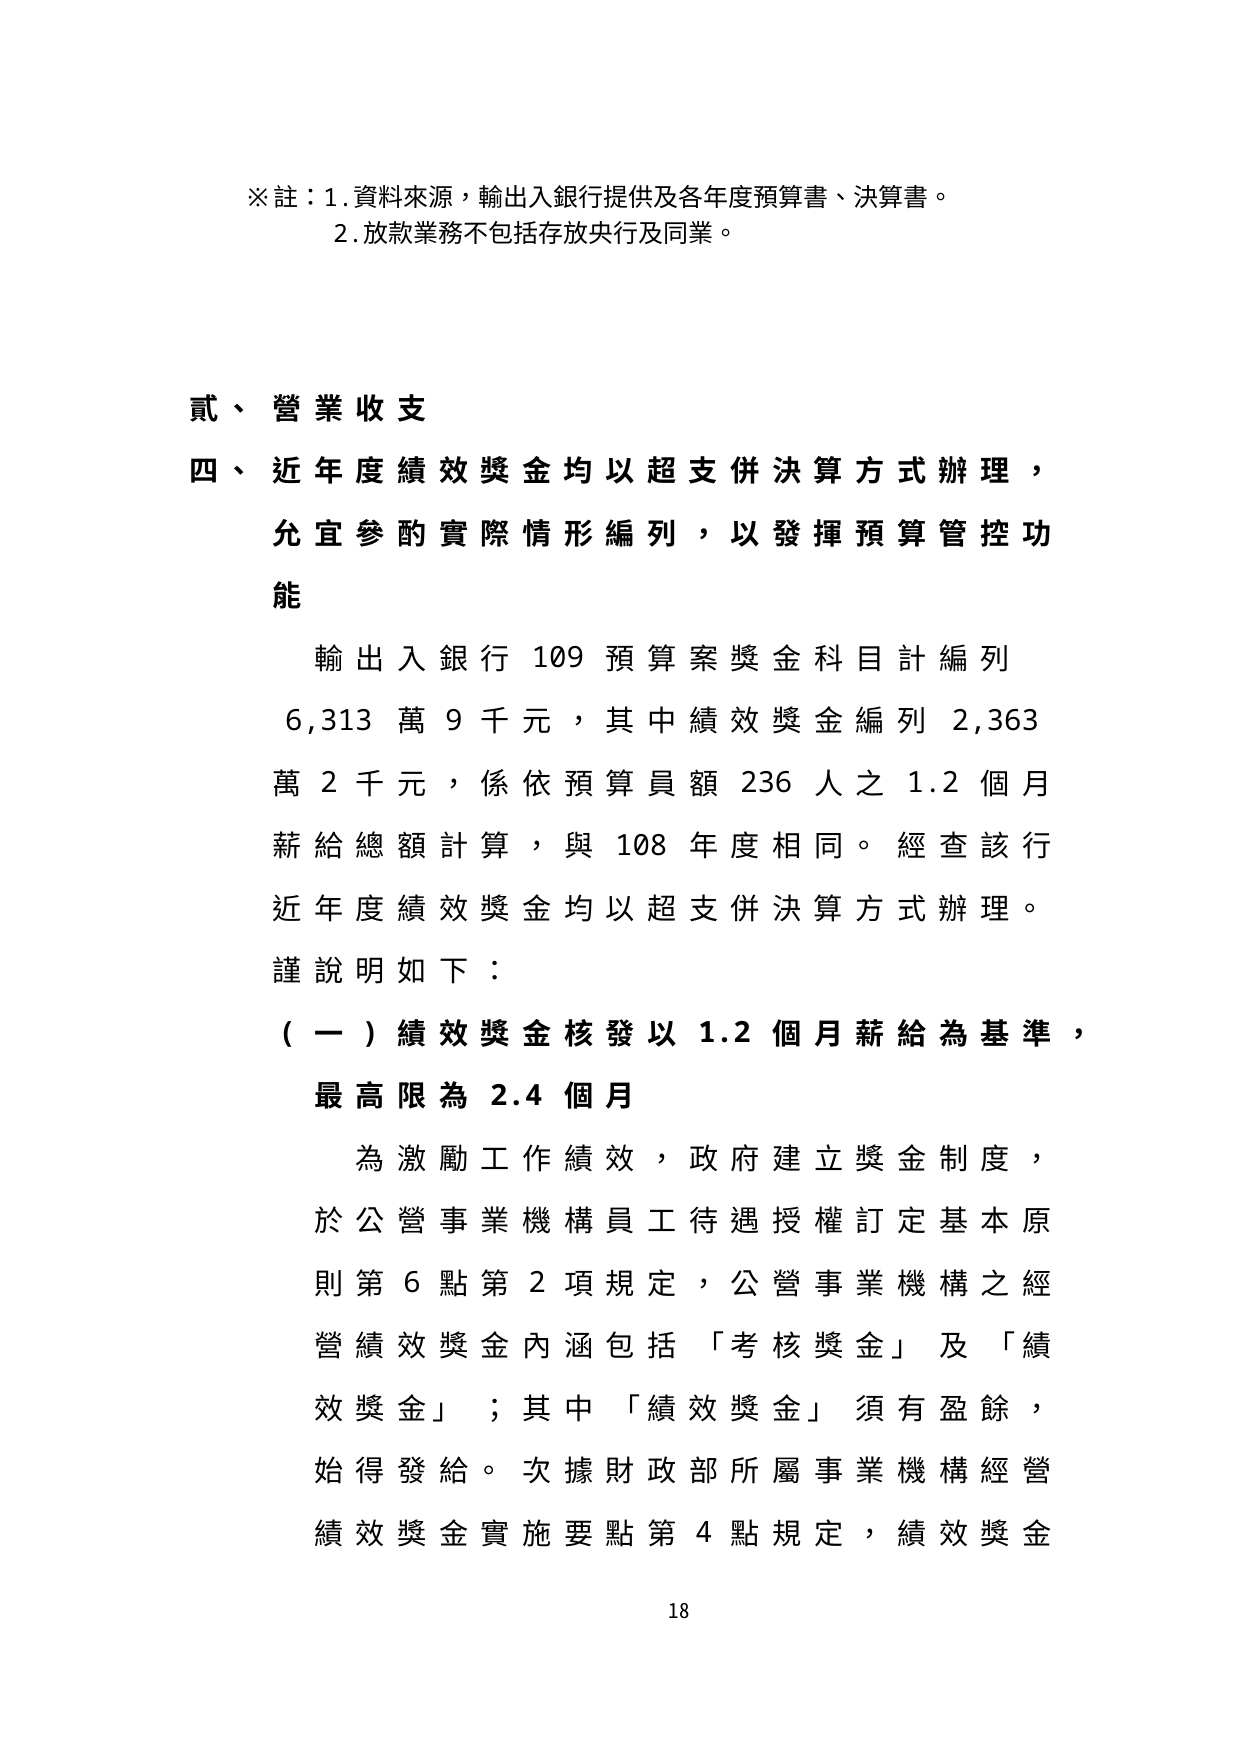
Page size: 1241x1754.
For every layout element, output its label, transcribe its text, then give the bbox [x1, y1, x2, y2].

text 2.放款業務不包括存放央行及同業。 [192, 213, 1058, 250]
text 四、近年度績效獎金均以超支併決算方式辦理，允宜參酌實際情形編列，以發揮預算管控功能 [183, 427, 1058, 615]
text 輸出入銀行109預算案獎金科目計編列6,313萬9千元，其中績效獎金編列2,363萬2千元，係依預算員額236人之1.2個月薪給總額計算，與108年度相同。經查該行近年度績效獎金均以超支併決算方式辦理。謹說明如下： [242, 615, 1058, 990]
text (一)績效獎金核發以1.2個月薪給為基準，最高限為2.4個月 [242, 990, 1058, 1115]
text 為激勵工作績效，政府建立獎金制度，於公營事業機構員工待遇授權訂定基本原則第6點第2項規定，公營事業機構之經營績效獎金內涵包括「考核獎金」及「績效獎金」；其中「績效獎金」須有盈餘，始得發給。次據財政部所屬事業機構經營績效獎金實施要點第4點規定，績效獎金之計算以1.2個月薪給為基準，依盈餘達成程度核發：（1）總盈餘達法定盈餘者為1.2個月；(2)未達法定盈餘者，以1.2個月按達成比率核發；(3)超過法定盈餘者，以1.2個月加計每級0.4個月（依超逾法定盈餘標準程度而定，共3級，最高至1.2個月）；故最高限為2.4個月。 [271, 1115, 1058, 1552]
text 貳、營業收支 [183, 365, 1058, 427]
text ※註：1.資料來源，輸出入銀行提供及各年度預算書、決算書。 [192, 177, 1058, 213]
